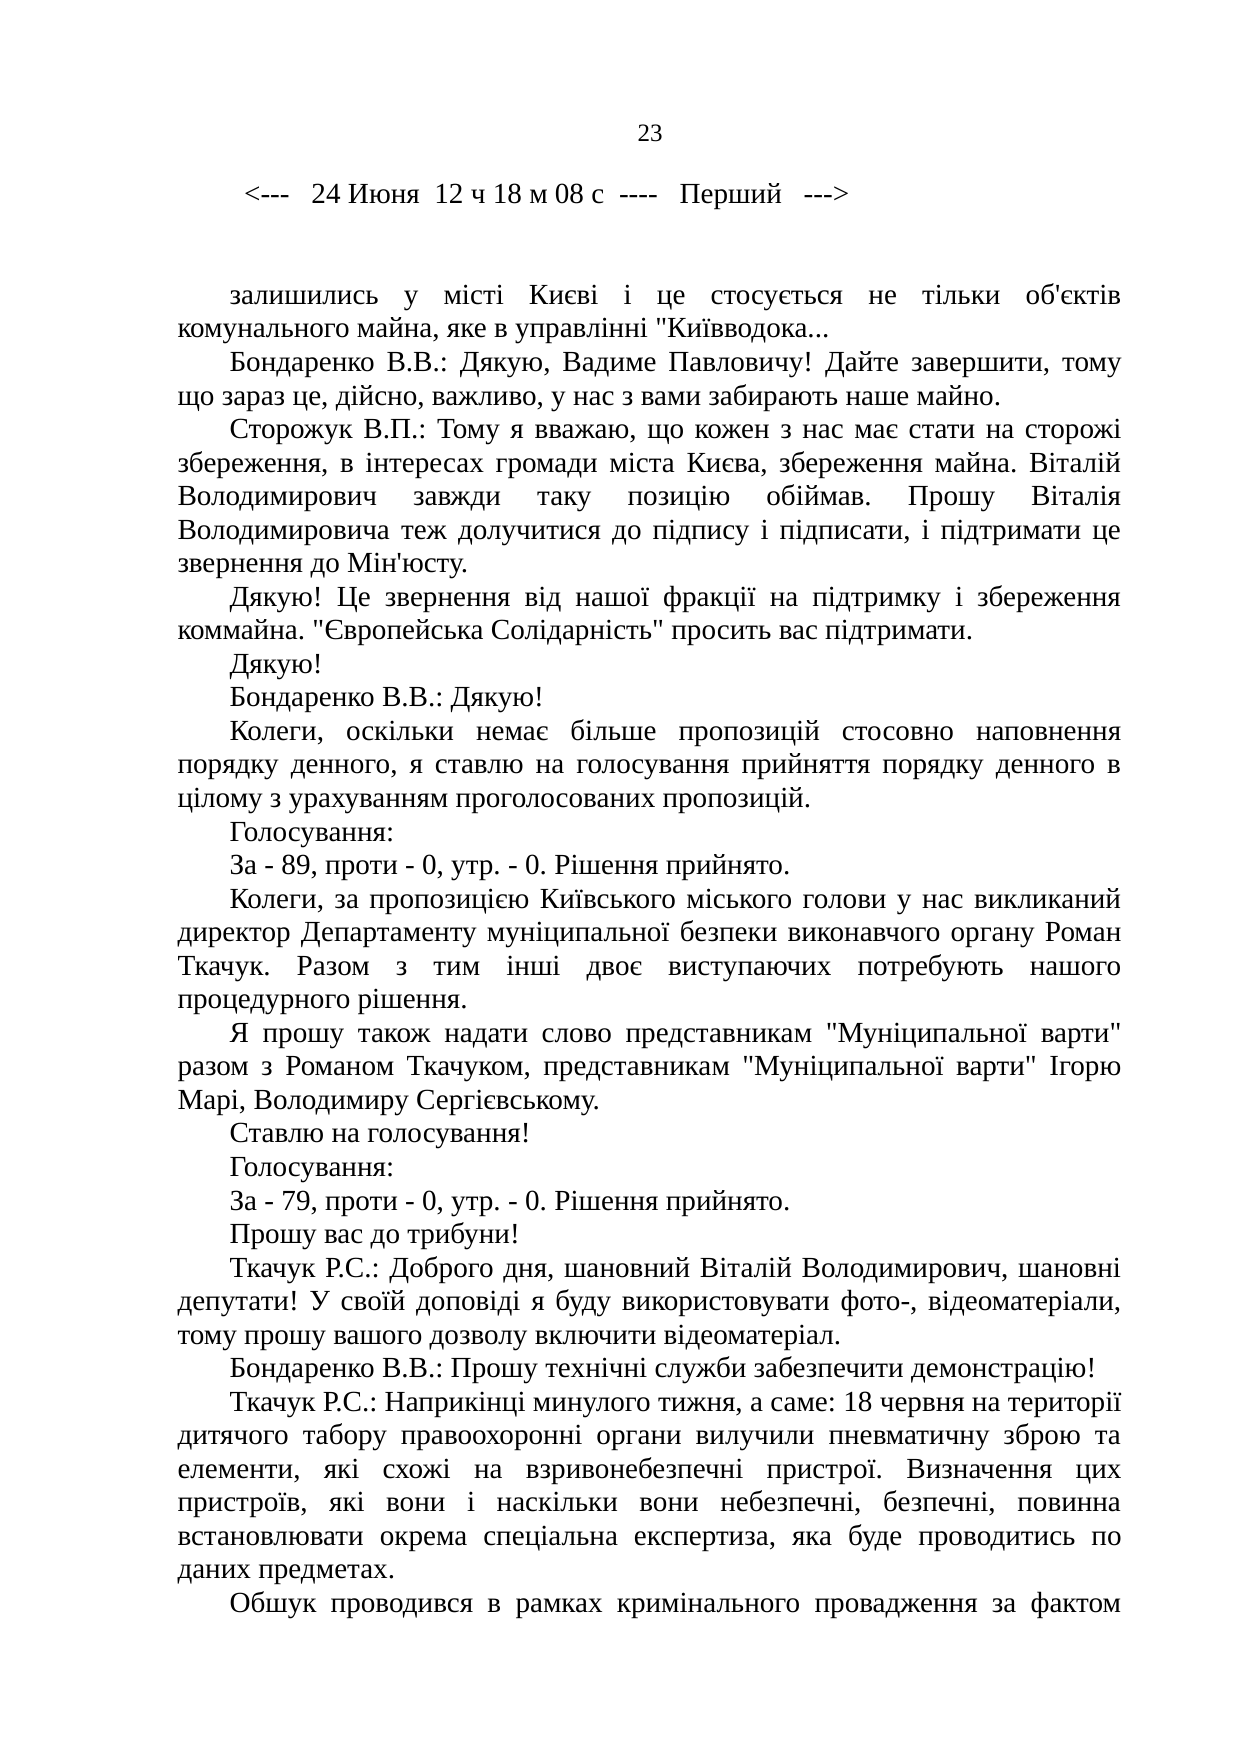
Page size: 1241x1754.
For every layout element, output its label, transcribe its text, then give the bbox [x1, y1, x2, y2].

text Я прошу також надати слово представникам "Муніципальної варти" разом з Романом Ткачуком, представникам "Муніципальної варти" Ігорю Марі, Володимиру Сергієвському. [177, 1015, 1122, 1116]
text Ткачук Р.С.: Наприкінці минулого тижня, а саме: 18 червня на території дитячого табору правоохоронні органи вилучили пневматичну зброю та елементи, які схожі на взривонебезпечні пристрої. Визначення цих пристроїв, які вони і наскільки вони небезпечні, безпечні, повинна встановлювати окрема спеціальна експертиза, яка буде проводитись по даних предметах. [177, 1384, 1122, 1585]
text Голосування: [177, 814, 1122, 847]
text Голосування: [177, 1149, 1122, 1183]
text залишились у місті Києві і це стосується не тільки об'єктів комунального майна, яке в управлінні "Київводока... [177, 277, 1122, 344]
text Прошу вас до трибуни! [177, 1216, 1122, 1250]
text Ставлю на голосування! [177, 1116, 1122, 1149]
text За - 89, проти - 0, утр. - 0. Рішення прийнято. [177, 847, 1122, 881]
text Сторожук В.П.: Тому я вважаю, що кожен з нас має стати на сторожі збереження, в інтересах громади міста Києва, збереження майна. Віталій Володимирович завжди таку позицію обіймав. Прошу Віталія Володимировича теж долучитися до підпису і підписати, і підтримати це звернення до Мін'юсту. [177, 411, 1122, 579]
text Дякую! Це звернення від нашої фракції на підтримку і збереження коммайна. "Європейська Солідарність" просить вас підтримати. [177, 579, 1122, 646]
text Ткачук Р.С.: Доброго дня, шановний Віталій Володимирович, шановні депутати! У своїй доповіді я буду використовувати фото-, відеоматеріали, тому прошу вашого дозволу включити відеоматеріал. [177, 1250, 1122, 1350]
text Бондаренко В.В.: Дякую, Вадиме Павловичу! Дайте завершити, тому що зараз це, дійсно, важливо, у нас з вами забирають наше майно. [177, 344, 1122, 411]
text Дякую! [177, 646, 1122, 679]
text Бондаренко В.В.: Дякую! [177, 679, 1122, 713]
text За - 79, проти - 0, утр. - 0. Рішення прийнято. [177, 1183, 1122, 1216]
text Колеги, оскільки немає більше пропозицій стосовно наповнення порядку денного, я ставлю на голосування прийняття порядку денного в цілому з урахуванням проголосованих пропозицій. [177, 713, 1122, 814]
text <--- 24 Июня 12 ч 18 м 08 с ---- Перший ---> [177, 176, 1122, 210]
text Колеги, за пропозицією Київського міського голови у нас викликаний директор Департаменту муніципальної безпеки виконавчого органу Роман Ткачук. Разом з тим інші двоє виступаючих потребують нашого процедурного рішення. [177, 881, 1122, 1015]
text Обшук проводився в рамках кримінального провадження за фактом [177, 1585, 1122, 1619]
text Бондаренко В.В.: Прошу технічні служби забезпечити демонстрацію! [177, 1350, 1122, 1384]
